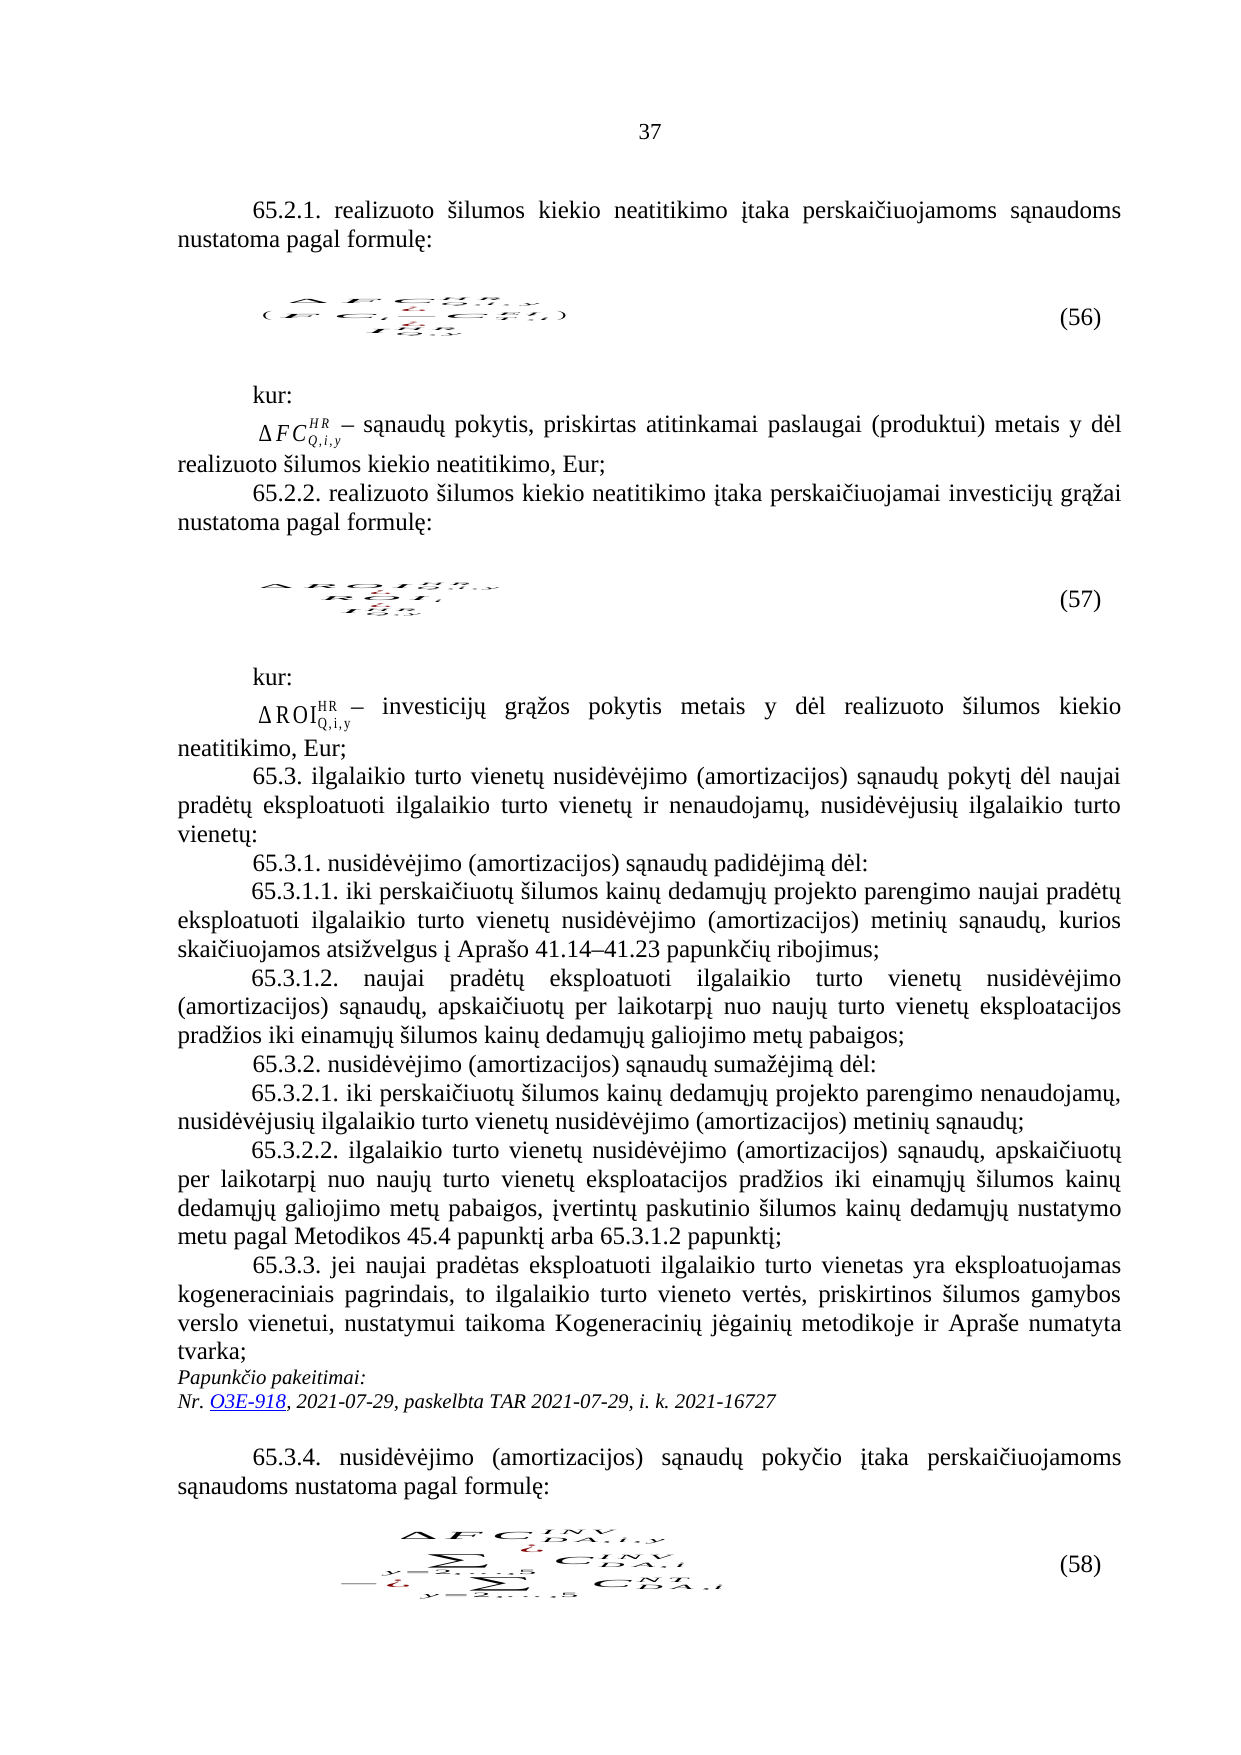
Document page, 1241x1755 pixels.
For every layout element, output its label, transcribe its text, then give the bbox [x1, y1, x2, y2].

text – sąnaudų pokytis, priskirtas atitinkamai paslaugai (produktui) metais y dėl realizuoto šilumos kiekio neatitikimo, Eur; [177, 409, 1122, 478]
text – investicijų grąžos pokytis metais y dėl realizuoto šilumos kiekio neatitikimo, Eur; [177, 691, 1122, 761]
table_header (56) [1039, 282, 1122, 351]
text kur: [177, 662, 1122, 691]
text 65.2.2. realizuoto šilumos kiekio neatitikimo įtaka perskaičiuojamai investicijų grąžai nustatoma pagal formulę: [177, 478, 1122, 536]
text 65.3. ilgalaikio turto vienetų nusidėvėjimo (amortizacijos) sąnaudų pokytį dėl naujai pradėtų eksploatuoti ilgalaikio turto vienetų ir nenaudojamų, nusidėvėjusių ilgalaikio turto vienetų: [177, 761, 1122, 848]
table_header [249, 282, 1038, 351]
text 65.3.3. jei naujai pradėtas eksploatuoti ilgalaikio turto vienetas yra eksploatuojamas kogeneraciniais pagrindais, to ilgalaikio turto vieneto vertės, priskirtinos šilumos gamybos verslo vienetui, nustatymui taikoma Kogeneracinių jėgainių metodikoje ir Apraše numatyta tvarka; [177, 1250, 1122, 1365]
table_header [249, 564, 1038, 634]
text Nr. O3E-918, 2021-07-29, paskelbta TAR 2021-07-29, i. k. 2021-16727 [177, 1389, 1122, 1413]
text 65.3.1.2. naujai pradėtų eksploatuoti ilgalaikio turto vienetų nusidėvėjimo (amortizacijos) sąnaudų, apskaičiuotų per laikotarpį nuo naujų turto vienetų eksploatacijos pradžios iki einamųjų šilumos kainų dedamųjų galiojimo metų pabaigos; [177, 963, 1122, 1049]
table_header [177, 564, 248, 634]
text 65.3.1. nusidėvėjimo (amortizacijos) sąnaudų padidėjimą dėl: [177, 848, 1122, 876]
text 65.3.2. nusidėvėjimo (amortizacijos) sąnaudų sumažėjimą dėl: [177, 1049, 1122, 1078]
table_header [177, 1528, 248, 1598]
text 65.2.1. realizuoto šilumos kiekio neatitikimo įtaka perskaičiuojamoms sąnaudoms nustatoma pagal formulę: [177, 196, 1122, 253]
table_header [177, 282, 248, 351]
text Papunkčio pakeitimai: [177, 1365, 1122, 1389]
text 65.3.4. nusidėvėjimo (amortizacijos) sąnaudų pokyčio įtaka perskaičiuojamoms sąnaudoms nustatoma pagal formulę: [177, 1442, 1122, 1499]
table_header [249, 1528, 1038, 1598]
text 65.3.2.2. ilgalaikio turto vienetų nusidėvėjimo (amortizacijos) sąnaudų, apskaičiuotų per laikotarpį nuo naujų turto vienetų eksploatacijos pradžios iki einamųjų šilumos kainų dedamųjų galiojimo metų pabaigos, įvertintų paskutinio šilumos kainų dedamųjų nustatymo metu pagal Metodikos 45.4 papunktį arba 65.3.1.2 papunktį; [177, 1135, 1122, 1250]
text 65.3.2.1. iki perskaičiuotų šilumos kainų dedamųjų projekto parengimo nenaudojamų, nusidėvėjusių ilgalaikio turto vienetų nusidėvėjimo (amortizacijos) metinių sąnaudų; [177, 1078, 1122, 1135]
table_header (57) [1039, 564, 1122, 634]
text kur: [177, 380, 1122, 409]
text 65.3.1.1. iki perskaičiuotų šilumos kainų dedamųjų projekto parengimo naujai pradėtų eksploatuoti ilgalaikio turto vienetų nusidėvėjimo (amortizacijos) metinių sąnaudų, kurios skaičiuojamos atsižvelgus į Aprašo 41.14–41.23 papunkčių ribojimus; [177, 876, 1122, 963]
table_header (58) [1039, 1528, 1122, 1598]
